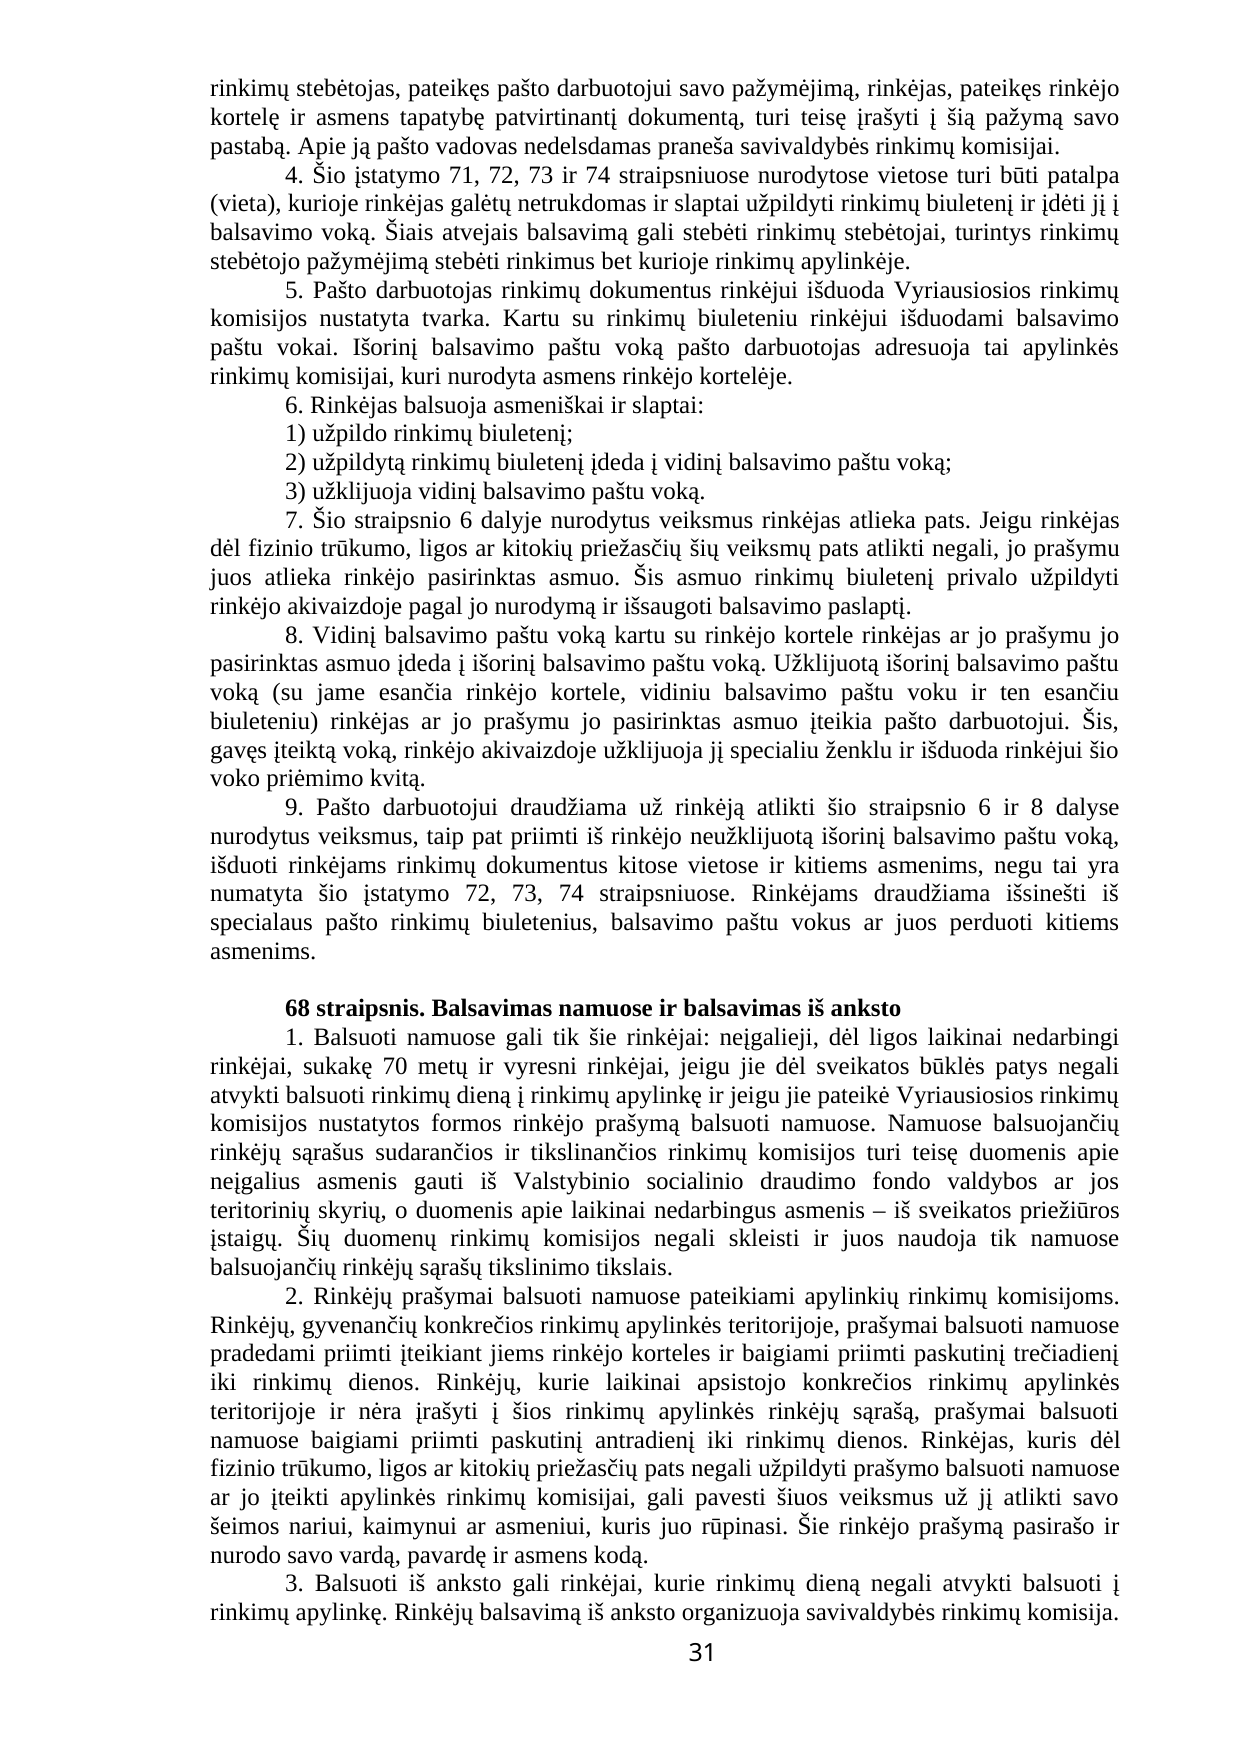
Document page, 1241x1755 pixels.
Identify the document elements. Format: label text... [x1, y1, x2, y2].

text 6. Rinkėjas balsuoja asmeniškai ir slaptai: [210, 390, 1120, 418]
text 1. Balsuoti namuose gali tik šie rinkėjai: neįgalieji, dėl ligos laikinai nedarbingi rinkėjai, sukakę 70 metų ir vyresni rinkėjai, jeigu jie dėl sveikatos būklės patys negali atvykti balsuoti rinkimų dieną į rinkimų apylinkę ir jeigu jie pateikė Vyriausiosios rinkimų komisijos nustatytos formos rinkėjo prašymą balsuoti namuose. Namuose balsuojančių rinkėjų sąrašus sudarančios ir tikslinančios rinkimų komisijos turi teisę duomenis apie neįgalius asmenis gauti iš Valstybinio socialinio draudimo fondo valdybos ar jos teritorinių skyrių, o duomenis apie laikinai nedarbingus asmenis – iš sveikatos priežiūros įstaigų. Šių duomenų rinkimų komisijos negali skleisti ir juos naudoja tik namuose balsuojančių rinkėjų sąrašų tikslinimo tikslais. [210, 1022, 1120, 1281]
text 7. Šio straipsnio 6 dalyje nurodytus veiksmus rinkėjas atlieka pats. Jeigu rinkėjas dėl fizinio trūkumo, ligos ar kitokių priežasčių šių veiksmų pats atlikti negali, jo prašymu juos atlieka rinkėjo pasirinktas asmuo. Šis asmuo rinkimų biuletenį privalo užpildyti rinkėjo akivaizdoje pagal jo nurodymą ir išsaugoti balsavimo paslaptį. [210, 505, 1120, 620]
text 2) užpildytą rinkimų biuletenį įdeda į vidinį balsavimo paštu voką; [210, 447, 1120, 476]
text 4. Šio įstatymo 71, 72, 73 ir 74 straipsniuose nurodytose vietose turi būti patalpa (vieta), kurioje rinkėjas galėtų netrukdomas ir slaptai užpildyti rinkimų biuletenį ir įdėti jį į balsavimo voką. Šiais atvejais balsavimą gali stebėti rinkimų stebėtojai, turintys rinkimų stebėtojo pažymėjimą stebėti rinkimus bet kurioje rinkimų apylinkėje. [210, 160, 1120, 275]
text rinkimų stebėtojas, pateikęs pašto darbuotojui savo pažymėjimą, rinkėjas, pateikęs rinkėjo kortelę ir asmens tapatybę patvirtinantį dokumentą, turi teisę įrašyti į šią pažymą savo pastabą. Apie ją pašto vadovas nedelsdamas praneša savivaldybės rinkimų komisijai. [210, 73, 1120, 160]
text 68 straipsnis. Balsavimas namuose ir balsavimas iš anksto [210, 993, 1120, 1022]
text 2. Rinkėjų prašymai balsuoti namuose pateikiami apylinkių rinkimų komisijoms. Rinkėjų, gyvenančių konkrečios rinkimų apylinkės teritorijoje, prašymai balsuoti namuose pradedami priimti įteikiant jiems rinkėjo korteles ir baigiami priimti paskutinį trečiadienį iki rinkimų dienos. Rinkėjų, kurie laikinai apsistojo konkrečios rinkimų apylinkės teritorijoje ir nėra įrašyti į šios rinkimų apylinkės rinkėjų sąrašą, prašymai balsuoti namuose baigiami priimti paskutinį antradienį iki rinkimų dienos. Rinkėjas, kuris dėl fizinio trūkumo, ligos ar kitokių priežasčių pats negali užpildyti prašymo balsuoti namuose ar jo įteikti apylinkės rinkimų komisijai, gali pavesti šiuos veiksmus už jį atlikti savo šeimos nariui, kaimynui ar asmeniui, kuris juo rūpinasi. Šie rinkėjo prašymą pasirašo ir nurodo savo vardą, pavardę ir asmens kodą. [210, 1281, 1120, 1568]
text 8. Vidinį balsavimo paštu voką kartu su rinkėjo kortele rinkėjas ar jo prašymu jo pasirinktas asmuo įdeda į išorinį balsavimo paštu voką. Užklijuotą išorinį balsavimo paštu voką (su jame esančia rinkėjo kortele, vidiniu balsavimo paštu voku ir ten esančiu biuleteniu) rinkėjas ar jo prašymu jo pasirinktas asmuo įteikia pašto darbuotojui. Šis, gavęs įteiktą voką, rinkėjo akivaizdoje užklijuoja jį specialiu ženklu ir išduoda rinkėjui šio voko priėmimo kvitą. [210, 620, 1120, 792]
text 9. Pašto darbuotojui draudžiama už rinkėją atlikti šio straipsnio 6 ir 8 dalyse nurodytus veiksmus, taip pat priimti iš rinkėjo neužklijuotą išorinį balsavimo paštu voką, išduoti rinkėjams rinkimų dokumentus kitose vietose ir kitiems asmenims, negu tai yra numatyta šio įstatymo 72, 73, 74 straipsniuose. Rinkėjams draudžiama išsinešti iš specialaus pašto rinkimų biuletenius, balsavimo paštu vokus ar juos perduoti kitiems asmenims. [210, 792, 1120, 965]
text 1) užpildo rinkimų biuletenį; [210, 418, 1120, 447]
text 3. Balsuoti iš anksto gali rinkėjai, kurie rinkimų dieną negali atvykti balsuoti į rinkimų apylinkę. Rinkėjų balsavimą iš anksto organizuoja savivaldybės rinkimų komisija. [210, 1568, 1120, 1626]
text 3) užklijuoja vidinį balsavimo paštu voką. [210, 476, 1120, 505]
text 5. Pašto darbuotojas rinkimų dokumentus rinkėjui išduoda Vyriausiosios rinkimų komisijos nustatyta tvarka. Kartu su rinkimų biuleteniu rinkėjui išduodami balsavimo paštu vokai. Išorinį balsavimo paštu voką pašto darbuotojas adresuoja tai apylinkės rinkimų komisijai, kuri nurodyta asmens rinkėjo kortelėje. [210, 275, 1120, 390]
